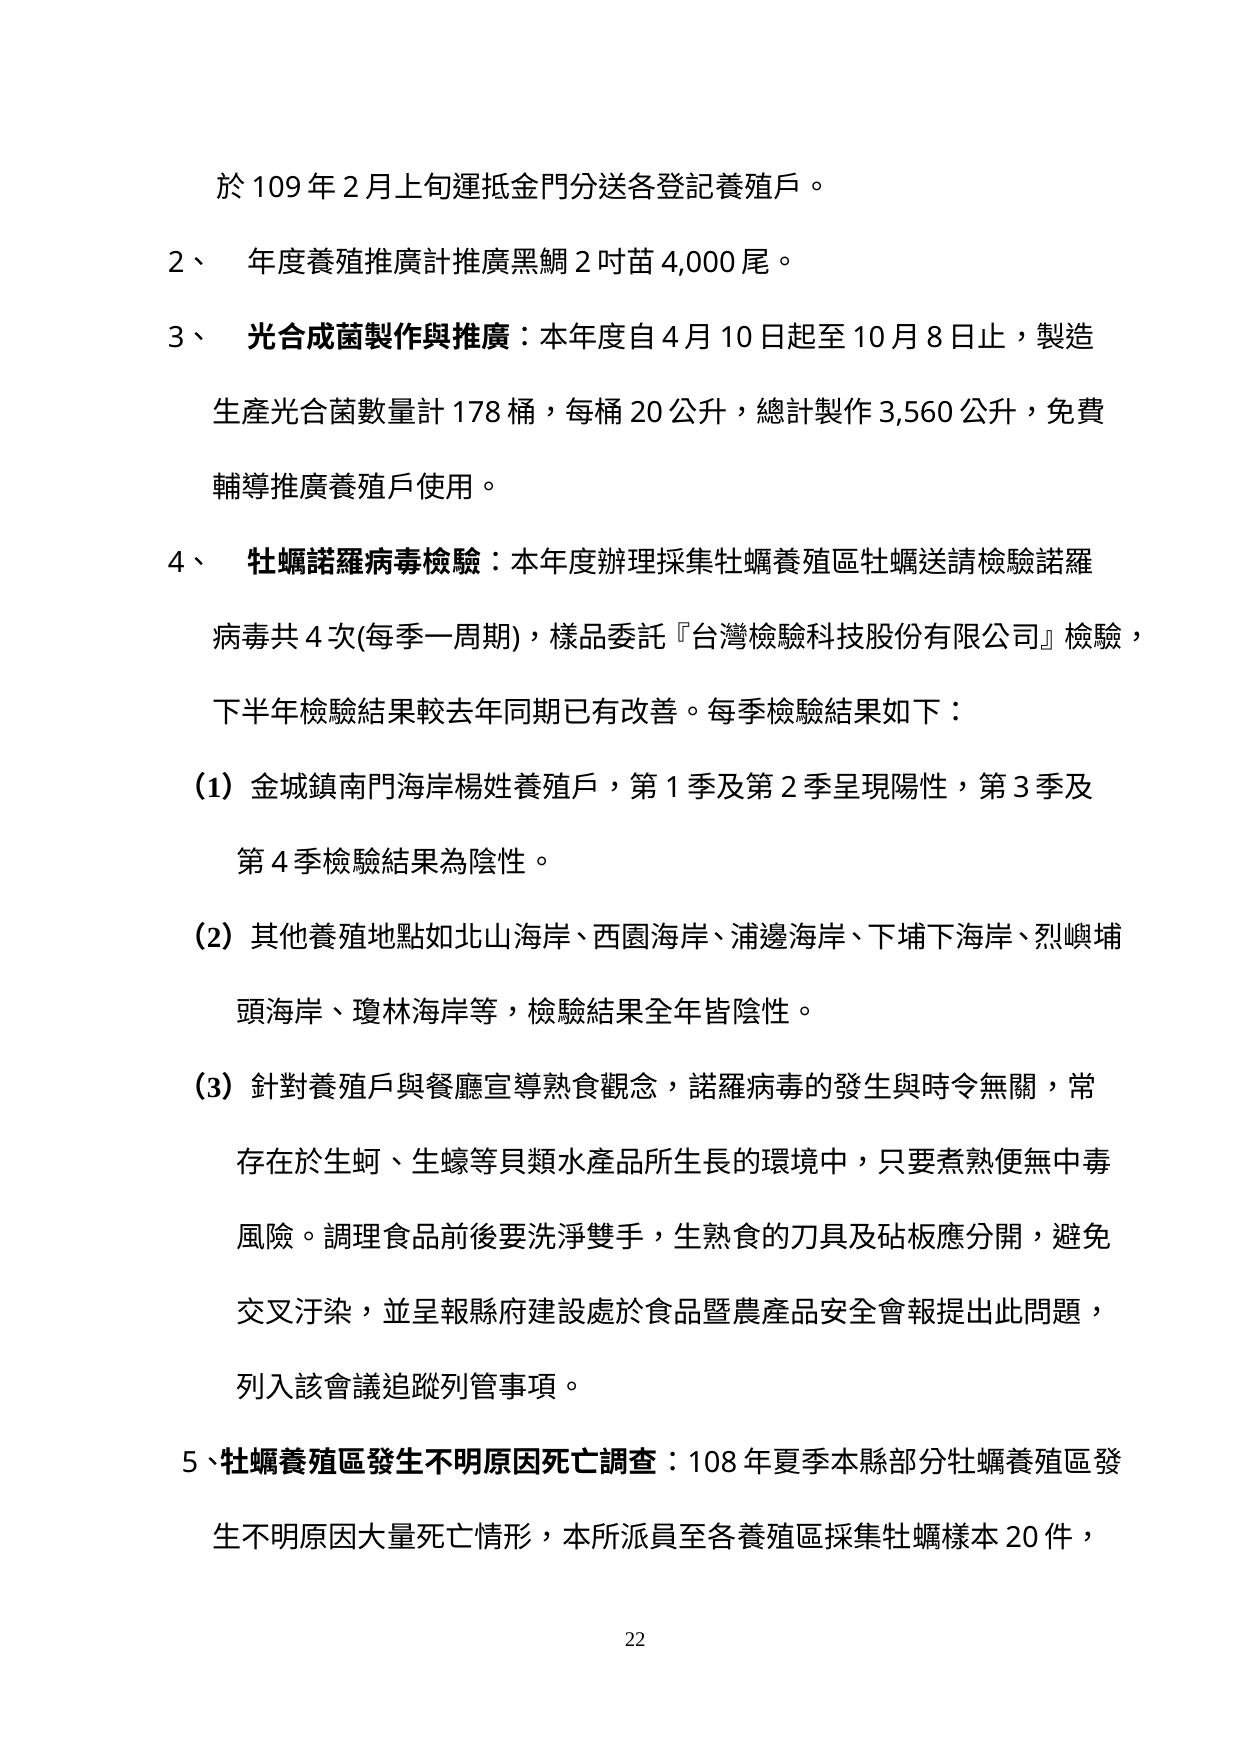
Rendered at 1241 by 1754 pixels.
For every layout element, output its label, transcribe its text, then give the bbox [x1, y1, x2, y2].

list 牡蠣諾羅病毒檢驗：本年度辦理採集牡蠣養殖區牡蠣送請檢驗諾羅病毒共4次(每季一周期)，樣品委託『台灣檢驗科技股份有限公司』檢驗，下半年檢驗結果較去年同期已有改善。每季檢驗結果如下： [168, 522, 1122, 747]
text （2）其他養殖地點如北山海岸、西園海岸、浦邊海岸、下埔下海岸、烈嶼埔頭海岸、瓊林海岸等，檢驗結果全年皆陰性。 [177, 897, 1122, 1047]
text （1）金城鎮南門海岸楊姓養殖戶，第1季及第2季呈現陽性，第3季及第4季檢驗結果為陰性。 [177, 747, 1122, 897]
text 5、牡蠣養殖區發生不明原因死亡調查：108年夏季本縣部分牡蠣養殖區發生不明原因大量死亡情形，本所派員至各養殖區採集牡蠣樣本20件， [181, 1422, 1122, 1572]
text （3）針對養殖戶與餐廳宣導熟食觀念，諾羅病毒的發生與時令無關，常存在於生蚵、生蠔等貝類水產品所生長的環境中，只要煮熟便無中毒風險。調理食品前後要洗淨雙手，生熟食的刀具及砧板應分開，避免交叉汙染，並呈報縣府建設處於食品暨農產品安全會報提出此問題，列入該會議追蹤列管事項。 [177, 1047, 1122, 1422]
list 於109年2月上旬運抵金門分送各登記養殖戶。 [172, 147, 1122, 222]
list 年度養殖推廣計推廣黑鯛2吋苗4,000尾。 [168, 222, 1122, 297]
list 光合成菌製作與推廣：本年度自4月10日起至10月8日止，製造生產光合菌數量計178桶，每桶20公升，總計製作3,560公升，免費輔導推廣養殖戶使用。 [168, 297, 1122, 522]
